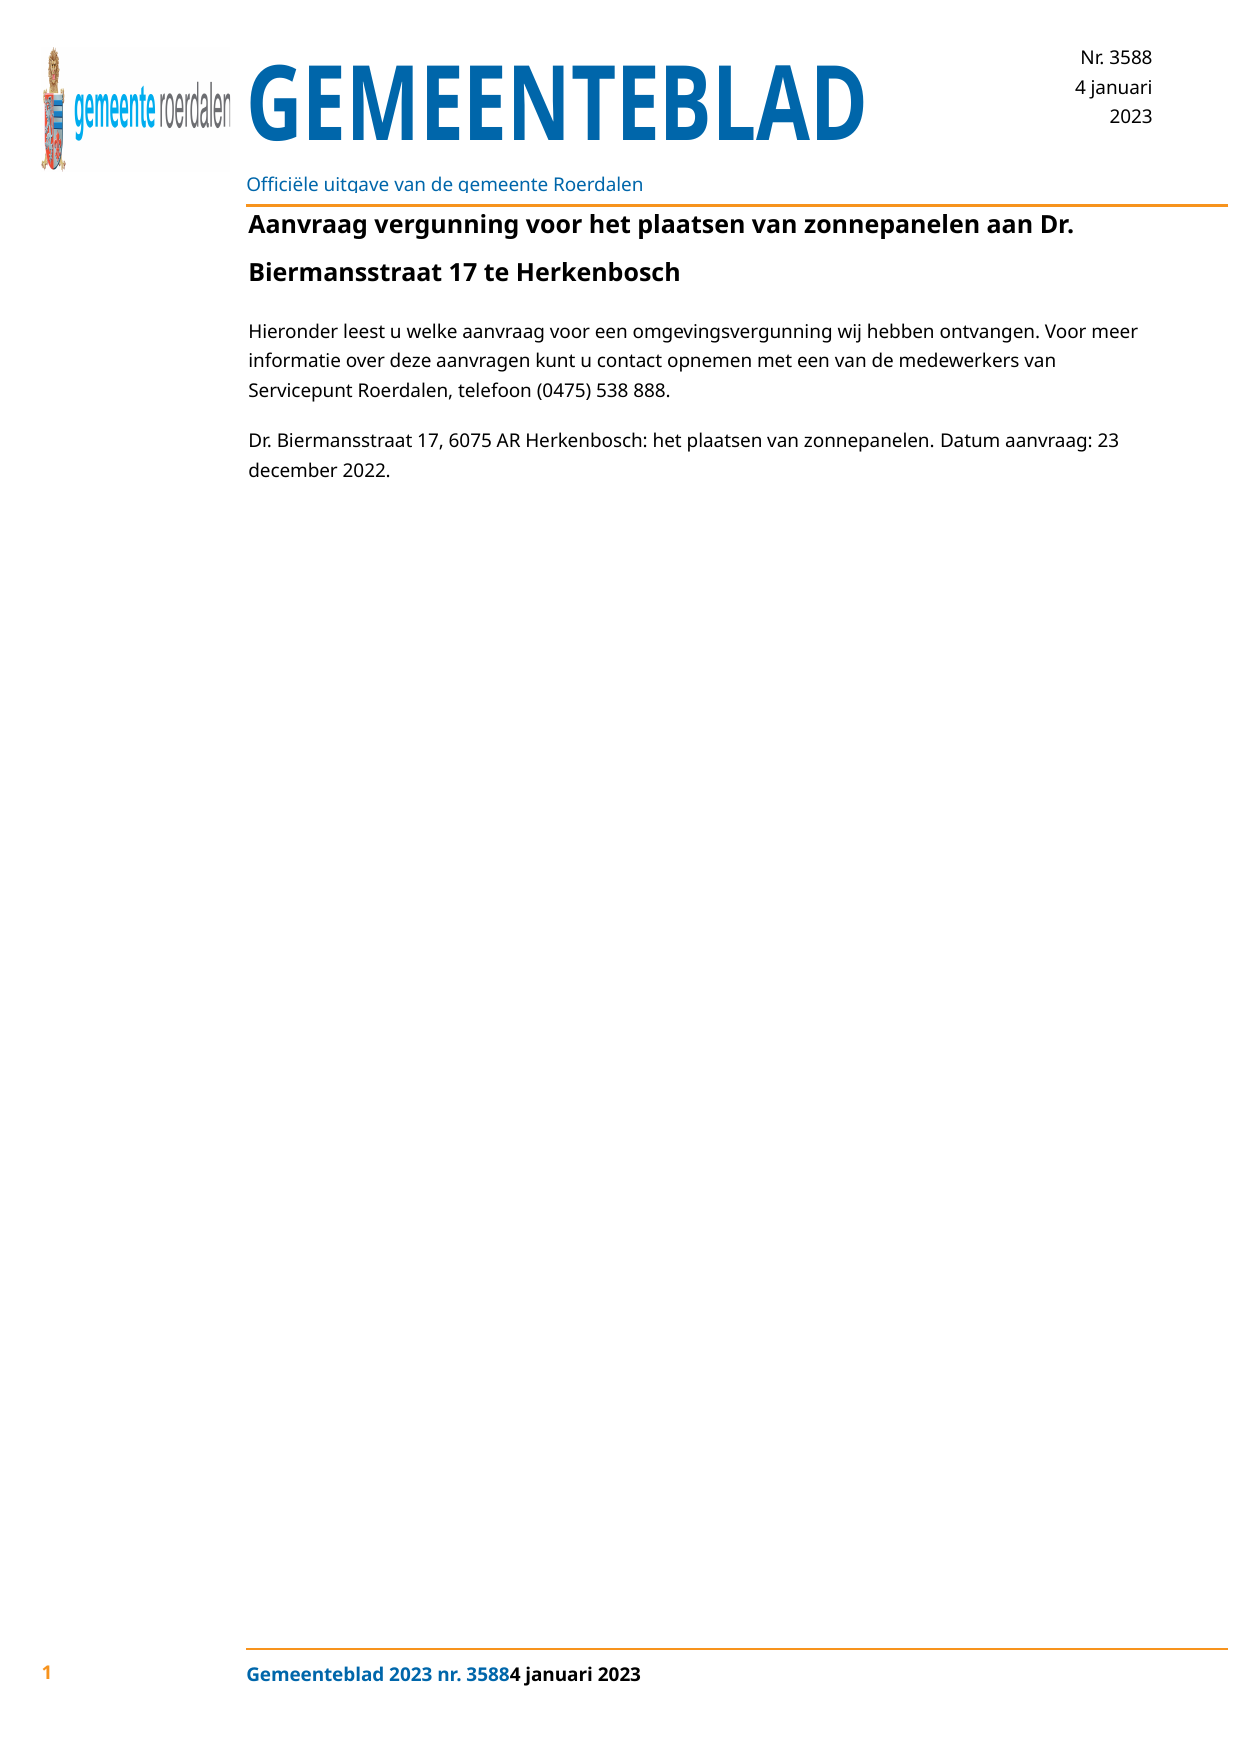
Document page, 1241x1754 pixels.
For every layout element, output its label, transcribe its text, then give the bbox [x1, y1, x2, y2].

text Dr. Biermansstraat 17, 6075 AR Herkenbosch: het plaatsen van zonnepanelen. Datum aanvraag: 23 december 2022. [248, 427, 1152, 483]
text Aanvraag vergunning voor het plaatsen van zonnepanelen aan Dr. Biermansstraat 17 te Herkenbosch [248, 207, 1152, 288]
picture [41, 47, 231, 172]
text Hieronder leest u welke aanvraag voor een omgevingsvergunning wij hebben ontvangen. Voor meer informatie over deze aanvragen kunt u contact opnemen met een van de medewerkers van Servicepunt Roerdalen, telefoon (0475) 538 888. [248, 318, 1152, 403]
